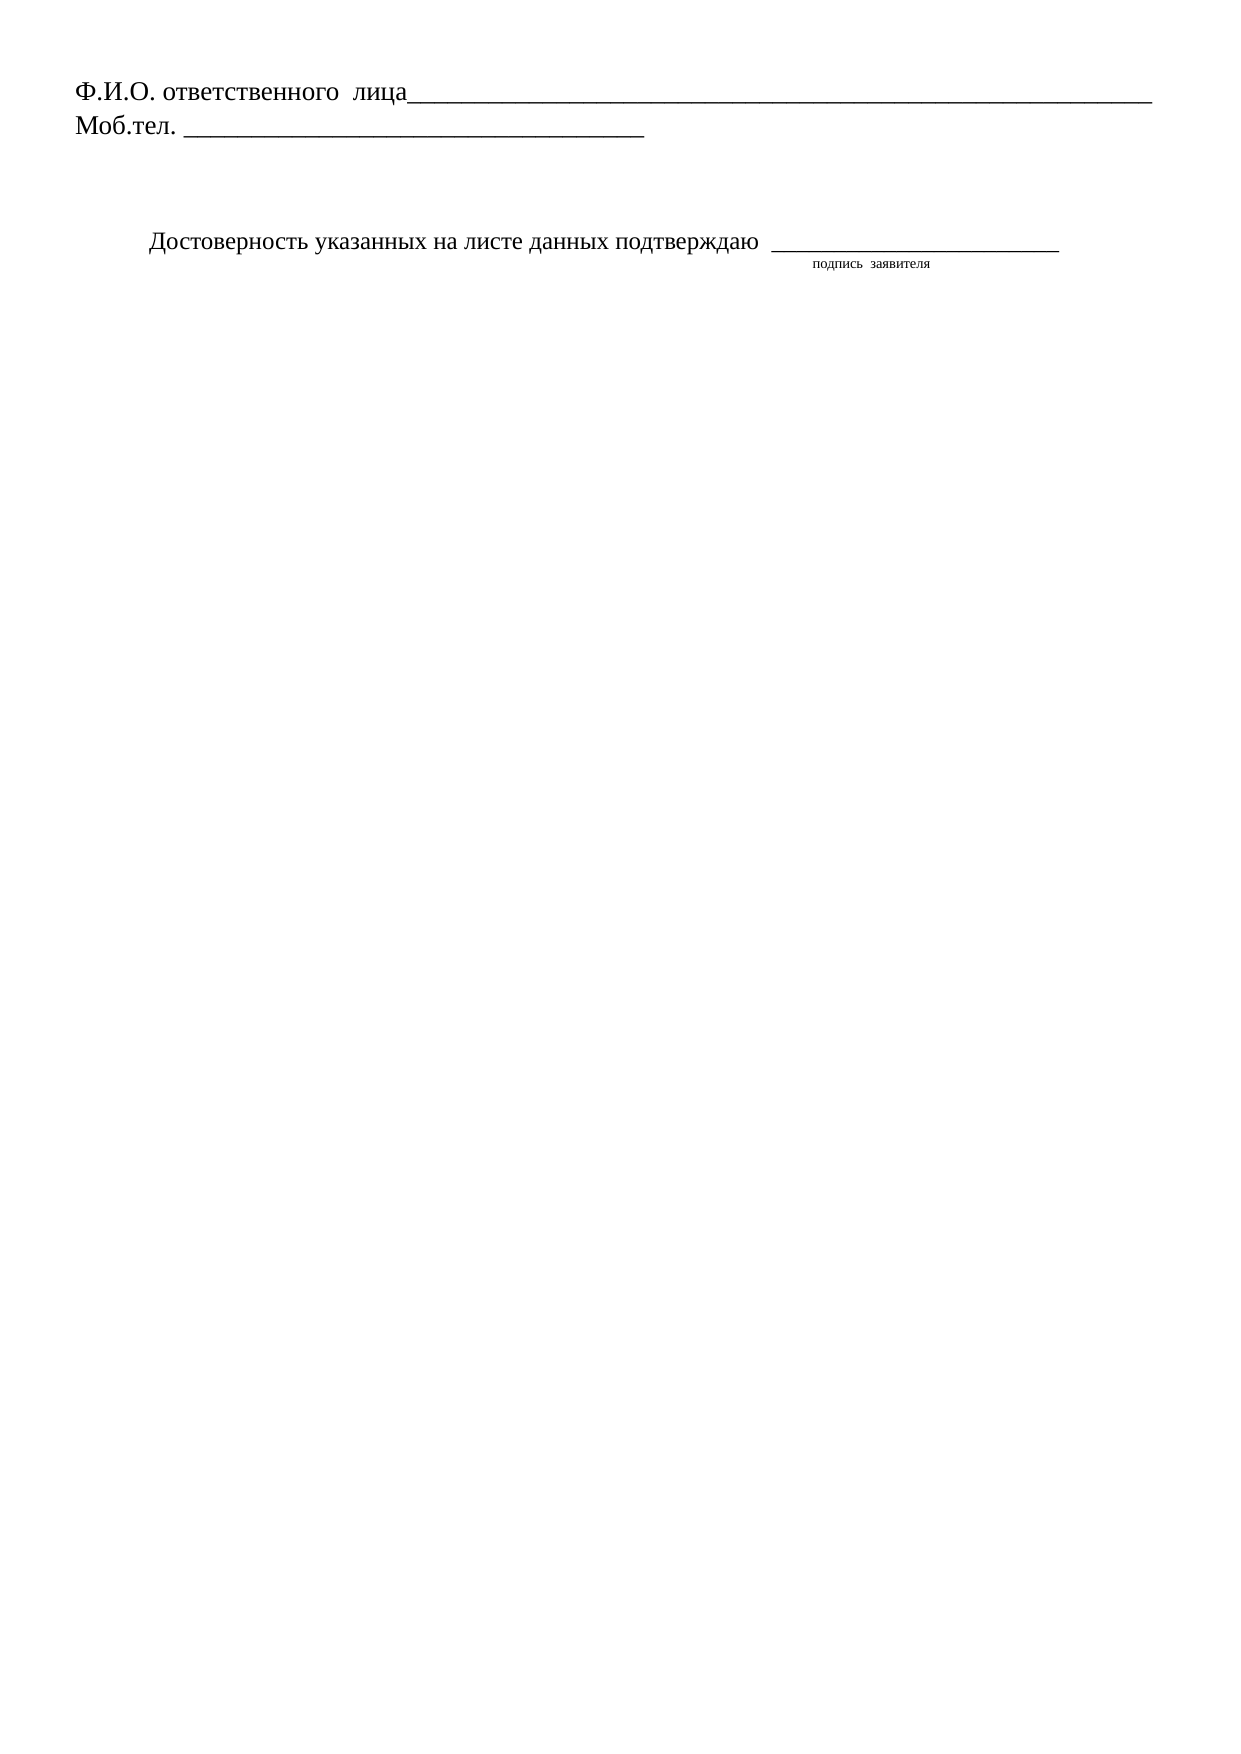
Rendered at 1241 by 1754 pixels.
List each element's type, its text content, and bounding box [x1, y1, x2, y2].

subtitle Моб.тел. __________________________________ [75, 109, 1165, 140]
text Достоверность указанных на листе данных подтверждаю _______________________ [75, 226, 1165, 255]
text Ф.И.О. ответственного лица_______________________________________________________ [75, 75, 1165, 106]
text подпись заявителя [739, 255, 1165, 284]
